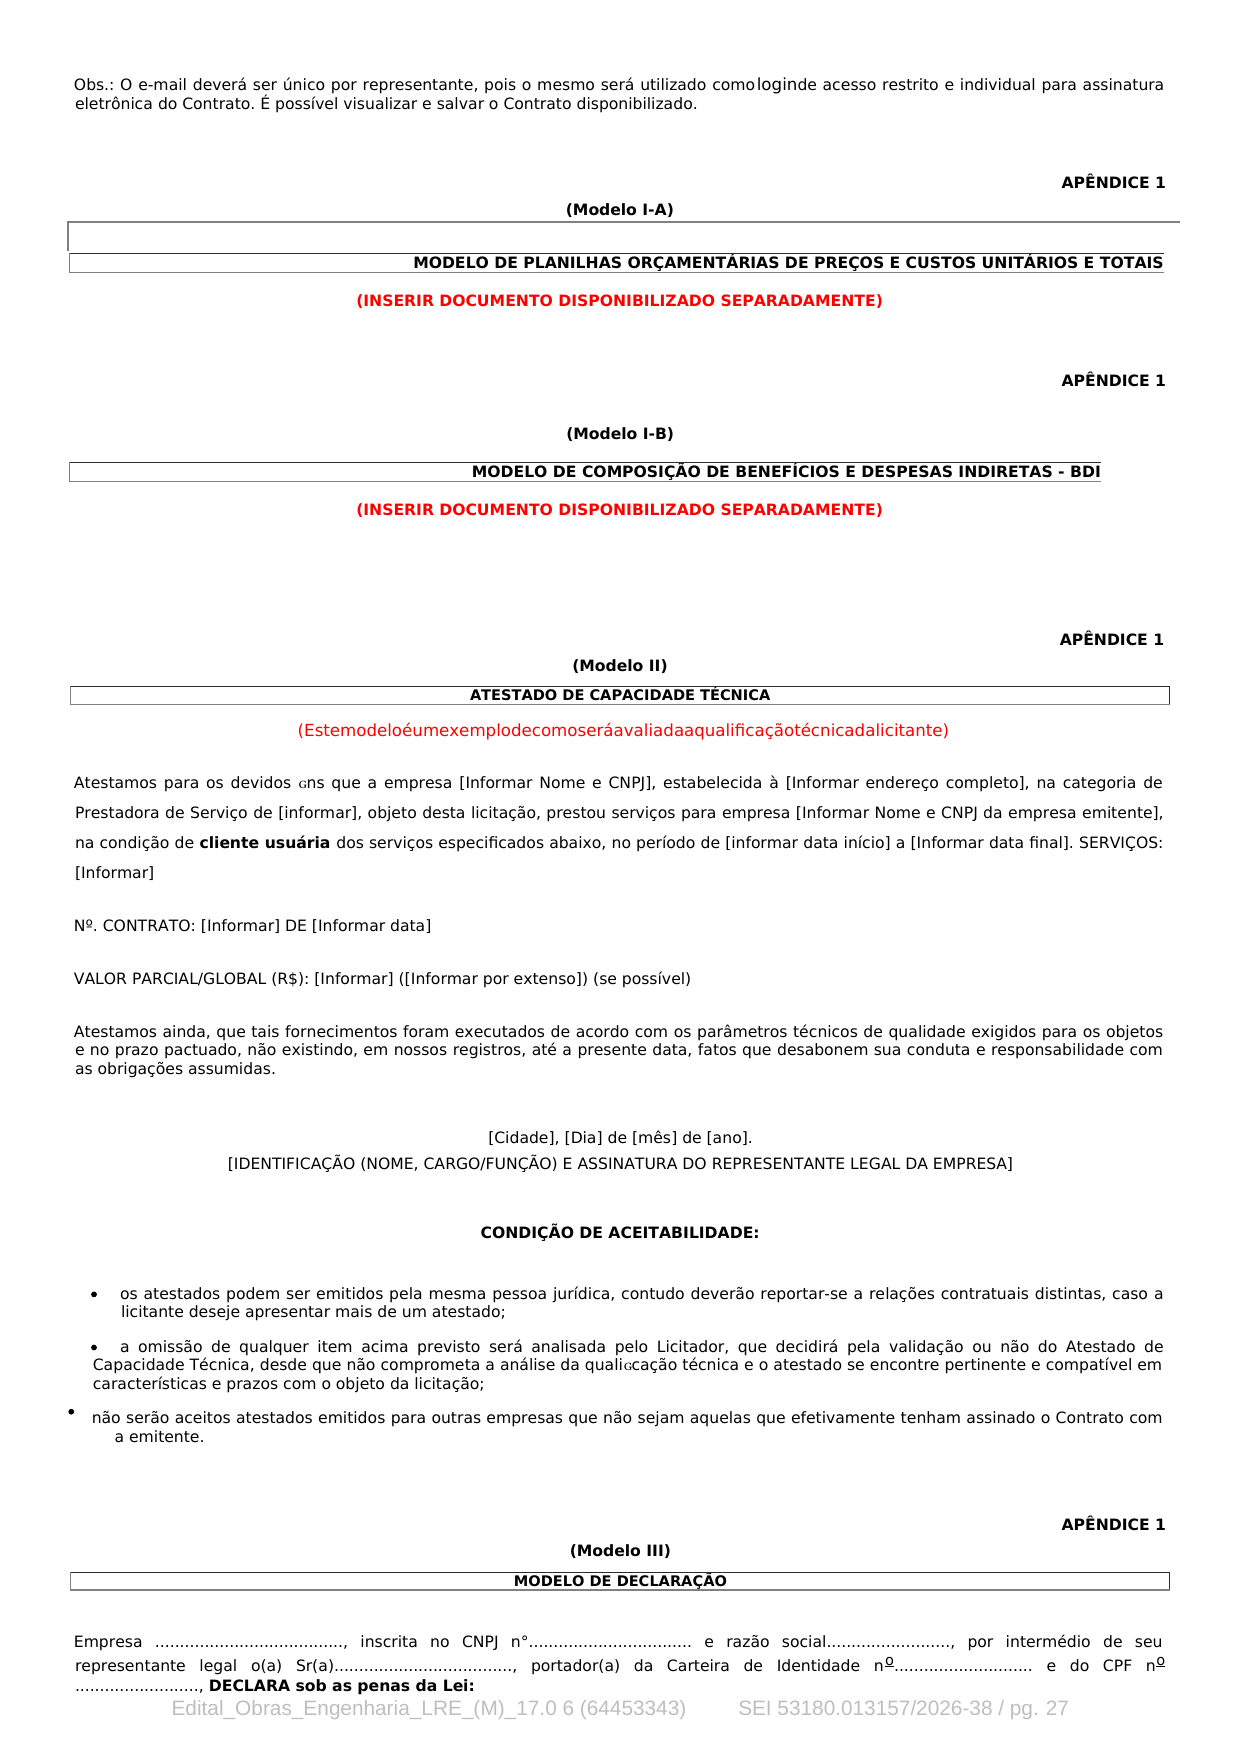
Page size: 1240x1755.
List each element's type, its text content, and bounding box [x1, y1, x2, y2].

text Empresa ......................................, inscrita no CNPJ n°................................. e razão social........................., por intermédio de seu representante legal o(a) Sr(a)...................................., portador(a) da Carteira de Identidade no............................ e do CPF no ........................., DECLARA sob as penas da Lei: [74, 1633, 1165, 1695]
text Atestamos ainda, que tais fornecimentos foram executados de acordo com os parâmetros técnicos de qualidade exigidos para os objetos e no prazo pactuado, não existindo, em nossos registros, até a presente data, fatos que desabonem sua conduta e responsabilidade com as obrigações assumidas. [74, 1022, 1165, 1078]
text os atestados podem ser emitidos pela mesma pessoa jurídica, contudo deverão reportar-se a relações contratuais distintas, caso a licitante deseje apresentar mais de um atestado; [92, 1284, 1165, 1322]
text Nº. CONTRATO: [Informar] DE [Informar data] [74, 917, 1165, 935]
text APÊNDICE 1 [69, 174, 1166, 193]
text (INSERIR DOCUMENTO DISPONIBILIZADO SEPARADAMENTE) [69, 292, 1170, 310]
text APÊNDICE 1 (Modelo II) [572, 631, 1170, 675]
text APÊNDICE 1 [69, 1516, 1166, 1534]
text (INSERIR DOCUMENTO DISPONIBILIZADO SEPARADAMENTE) [69, 501, 1170, 519]
text CONDIÇÃO DE ACEITABILIDADE: [70, 1224, 1170, 1242]
text APÊNDICE 1 [69, 372, 1166, 390]
text [Cidade], [Dia] de [mês] de [ano]. [76, 1129, 1165, 1147]
text (Estemodeloéumexemplodecomoseráavaliadaaqualificaçãotécnicadalicitante) [78, 721, 1169, 740]
text [IDENTIFICAÇÃO (NOME, CARGO/FUNÇÃO) E ASSINATURA DO REPRESENTANTE LEGAL DA EMPRESA] [76, 1155, 1165, 1173]
text Obs.: O e-mail deverá ser único por representante, pois o mesmo será utilizado comologinde acesso restrito e individual para assinatura eletrônica do Contrato. É possível visualizar e salvar o Contrato disponibilizado. [74, 75, 1165, 113]
text Atestamos para os devidos ns que a empresa [Informar Nome e CNPJ], estabelecida à [Informar endereço completo], na categoria de Prestadora de Serviço de [informar], objeto desta licitação, prestou serviços para empresa [Informar Nome e CNPJ da empresa emitente], na condição de cliente usuária dos serviços especificados abaixo, no período de [informar data início] a [Informar data final]. SERVIÇOS: [Informar] [74, 774, 1165, 882]
text MODELO DE PLANILHAS ORÇAMENTÁRIAS DE PREÇOS E CUSTOS UNITÁRIOS E TOTAIS [70, 254, 1164, 272]
text a omissão de qualquer item acima previsto será analisada pelo Licitador, que decidirá pela validação ou não do Atestado de Capacidade Técnica, desde que não comprometa a análise da qualicação técnica e o atestado se encontre pertinente e compatível em características e prazos com o objeto da licitação; [92, 1338, 1165, 1393]
text MODELO DE DECLARAÇÃO [71, 1573, 1169, 1589]
text ATESTADO DE CAPACIDADE TÉCNICA [71, 687, 1169, 704]
text (Modelo I-A) [70, 201, 1169, 219]
text não serão aceitos atestados emitidos para outras empresas que não sejam aquelas que efetivamente tenham assinado o Contrato com a emitente. [92, 1409, 1165, 1446]
text (Modelo I-B) [70, 425, 1170, 443]
text (Modelo III) [70, 1542, 1170, 1560]
text VALOR PARCIAL/GLOBAL (R$): [Informar] ([Informar por extenso]) (se possível) [74, 970, 1165, 988]
text MODELO DE COMPOSIÇÃO DE BENEFÍCIOS E DESPESAS INDIRETAS - BDI [70, 463, 1101, 481]
